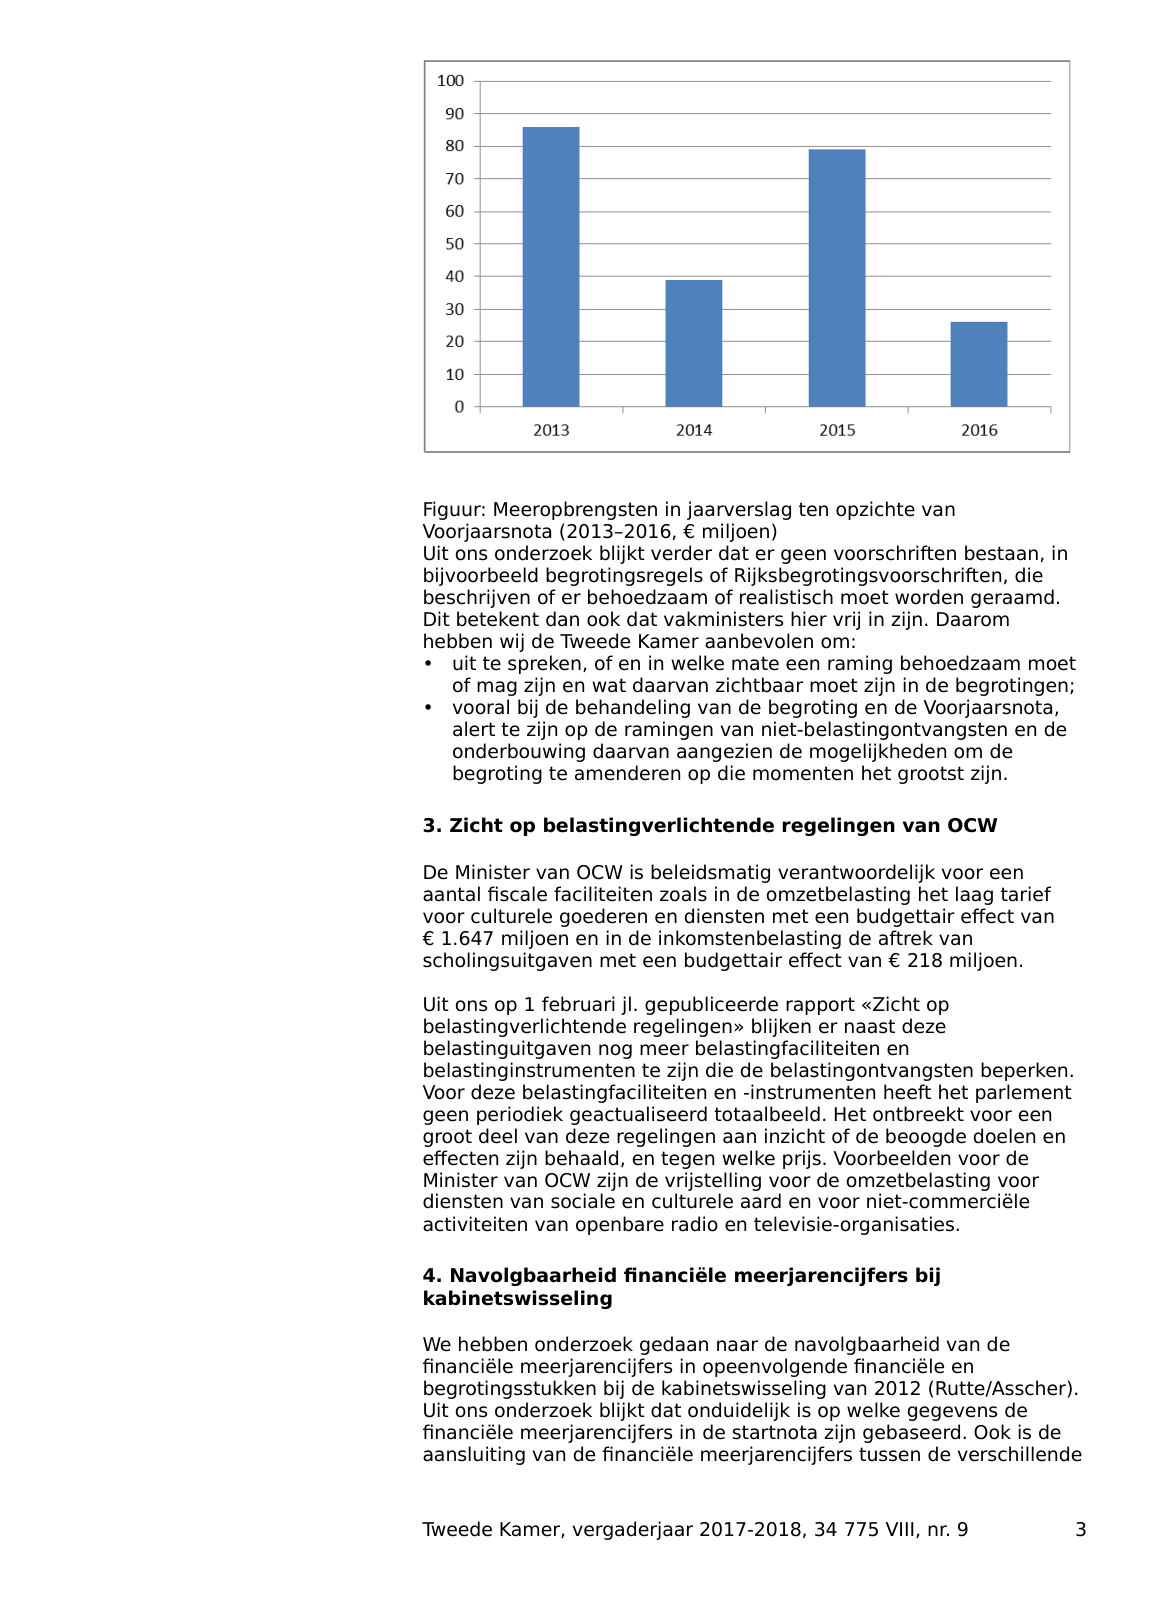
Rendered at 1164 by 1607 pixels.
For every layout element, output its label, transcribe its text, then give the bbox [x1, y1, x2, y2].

text We hebben onderzoek gedaan naar de navolgbaarheid van de financiële meerjarencijfers in opeenvolgende financiële en begrotingsstukken bij de kabinetswisseling van 2012 (Rutte/Asscher). Uit ons onderzoek blijkt dat onduidelijk is op welke gegevens de financiële meerjarencijfers in de startnota zijn gebaseerd. Ook is de aansluiting van de financiële meerjarencijfers tussen de verschillende [422, 1334, 1087, 1466]
subtitle 4. Navolgbaarheid financiële meerjarencijfers bij kabinetswisseling [422, 1265, 1087, 1309]
picture [422, 59, 1072, 455]
text • vooral bij de behandeling van de begroting en de Voorjaarsnota, alert te zijn op de ramingen van niet-belastingontvangsten en de onderbouwing daarvan aangezien de mogelijkheden om de begroting te amenderen op die momenten het grootst zijn. [422, 697, 1087, 784]
text • uit te spreken, of en in welke mate een raming behoedzaam moet of mag zijn en wat daarvan zichtbaar moet zijn in de begrotingen; [422, 653, 1087, 697]
text Uit ons onderzoek blijkt verder dat er geen voorschriften bestaan, in bijvoorbeeld begrotingsregels of Rijksbegrotingsvoorschriften, die beschrijven of er behoedzaam of realistisch moet worden geraamd. Dit betekent dan ook dat vakministers hier vrij in zijn. Daarom hebben wij de Tweede Kamer aanbevolen om: [422, 543, 1087, 653]
text De Minister van OCW is beleidsmatig verantwoordelijk voor een aantal fiscale faciliteiten zoals in de omzetbelasting het laag tarief voor culturele goederen en diensten met een budgettair effect van € 1.647 miljoen en in de inkomstenbelasting de aftrek van scholingsuitgaven met een budgettair effect van € 218 miljoen. [422, 862, 1087, 971]
text Uit ons op 1 februari jl. gepubliceerde rapport «Zicht op belastingverlichtende regelingen» blijken er naast deze belastinguitgaven nog meer belastingfaciliteiten en belastinginstrumenten te zijn die de belastingontvangsten beperken. Voor deze belastingfaciliteiten en -instrumenten heeft het parlement geen periodiek geactualiseerd totaalbeeld. Het ontbreekt voor een groot deel van deze regelingen aan inzicht of de beoogde doelen en effecten zijn behaald, en tegen welke prijs. Voorbeelden voor de Minister van OCW zijn de vrijstelling voor de omzetbelasting voor diensten van sociale en culturele aard en voor niet-commerciële activiteiten van openbare radio en televisie-organisaties. [422, 994, 1087, 1235]
subtitle 3. Zicht op belastingverlichtende regelingen van OCW [422, 814, 1087, 837]
text Figuur: Meeropbrengsten in jaarverslag ten opzichte van Voorjaarsnota (2013–2016, € miljoen) [422, 499, 1087, 543]
